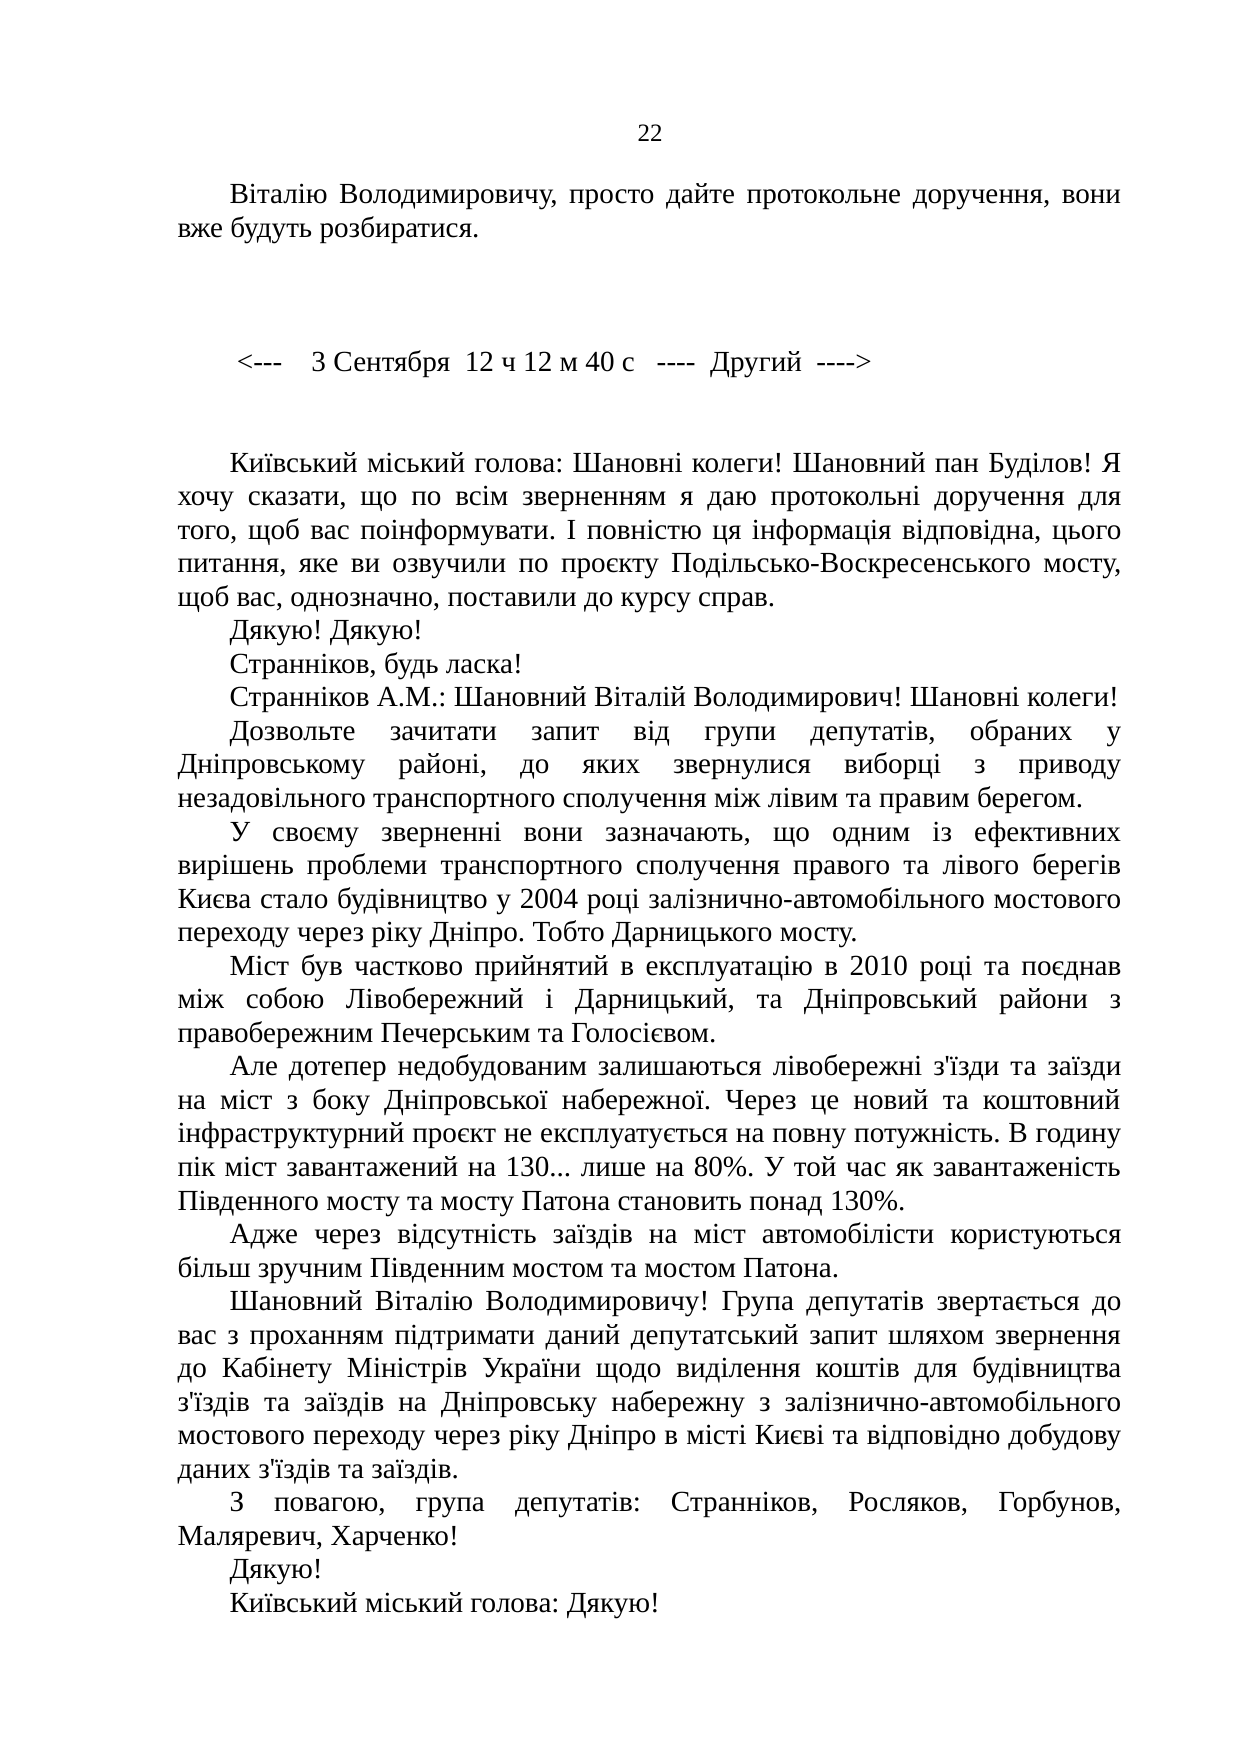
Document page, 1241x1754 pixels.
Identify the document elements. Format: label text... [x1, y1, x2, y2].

text З повагою, група депутатів: Странніков, Росляков, Горбунов, Маляревич, Харченко! [177, 1484, 1122, 1552]
text Київський міський голова: Шановні колеги! Шановний пан Буділов! Я хочу сказати, що по всім зверненням я даю протокольні доручення для того, щоб вас поінформувати. І повністю ця інформація відповідна, цього питання, яке ви озвучили по проєкту Подільсько-Воскресенського мосту, щоб вас, однозначно, поставили до курсу справ. [177, 445, 1122, 612]
text Дякую! Дякую! [177, 612, 1122, 646]
text Віталію Володимировичу, просто дайте протокольне доручення, вони вже будуть розбиратися. [177, 176, 1122, 243]
text Але дотепер недобудованим залишаються лівобережні з'їзди та заїзди на міст з боку Дніпровської набережної. Через це новий та коштовний інфраструктурний проєкт не експлуатується на повну потужність. В годину пік міст завантажений на 130... лише на 80%. У той час як завантаженість Південного мосту та мосту Патона становить понад 130%. [177, 1048, 1122, 1216]
text Дякую! [177, 1552, 1122, 1585]
text Дозвольте зачитати запит від групи депутатів, обраних у Дніпровському районі, до яких звернулися виборці з приводу незадовільного транспортного сполучення між лівим та правим берегом. [177, 713, 1122, 814]
text Странніков, будь ласка! [177, 646, 1122, 679]
text Міст був частково прийнятий в експлуатацію в 2010 році та поєднав між собою Лівобережний і Дарницький, та Дніпровський райони з правобережним Печерським та Голосієвом. [177, 948, 1122, 1048]
text Шановний Віталію Володимировичу! Група депутатів звертається до вас з проханням підтримати даний депутатський запит шляхом звернення до Кабінету Міністрів України щодо виділення коштів для будівництва з'їздів та заїздів на Дніпровську набережну з залізнично-автомобільного мостового переходу через ріку Дніпро в місті Києві та відповідно добудову даних з'їздів та заїздів. [177, 1283, 1122, 1484]
text Адже через відсутність заїздів на міст автомобілісти користуються більш зручним Південним мостом та мостом Патона. [177, 1216, 1122, 1283]
text <--- 3 Сентября 12 ч 12 м 40 с ---- Другий ----> [177, 344, 1122, 378]
text У своєму зверненні вони зазначають, що одним із ефективних вирішень проблеми транспортного сполучення правого та лівого берегів Києва стало будівництво у 2004 році залізнично-автомобільного мостового переходу через ріку Дніпро. Тобто Дарницького мосту. [177, 814, 1122, 948]
text Київський міський голова: Дякую! [177, 1585, 1122, 1619]
text Странніков А.М.: Шановний Віталій Володимирович! Шановні колеги! [177, 679, 1122, 713]
